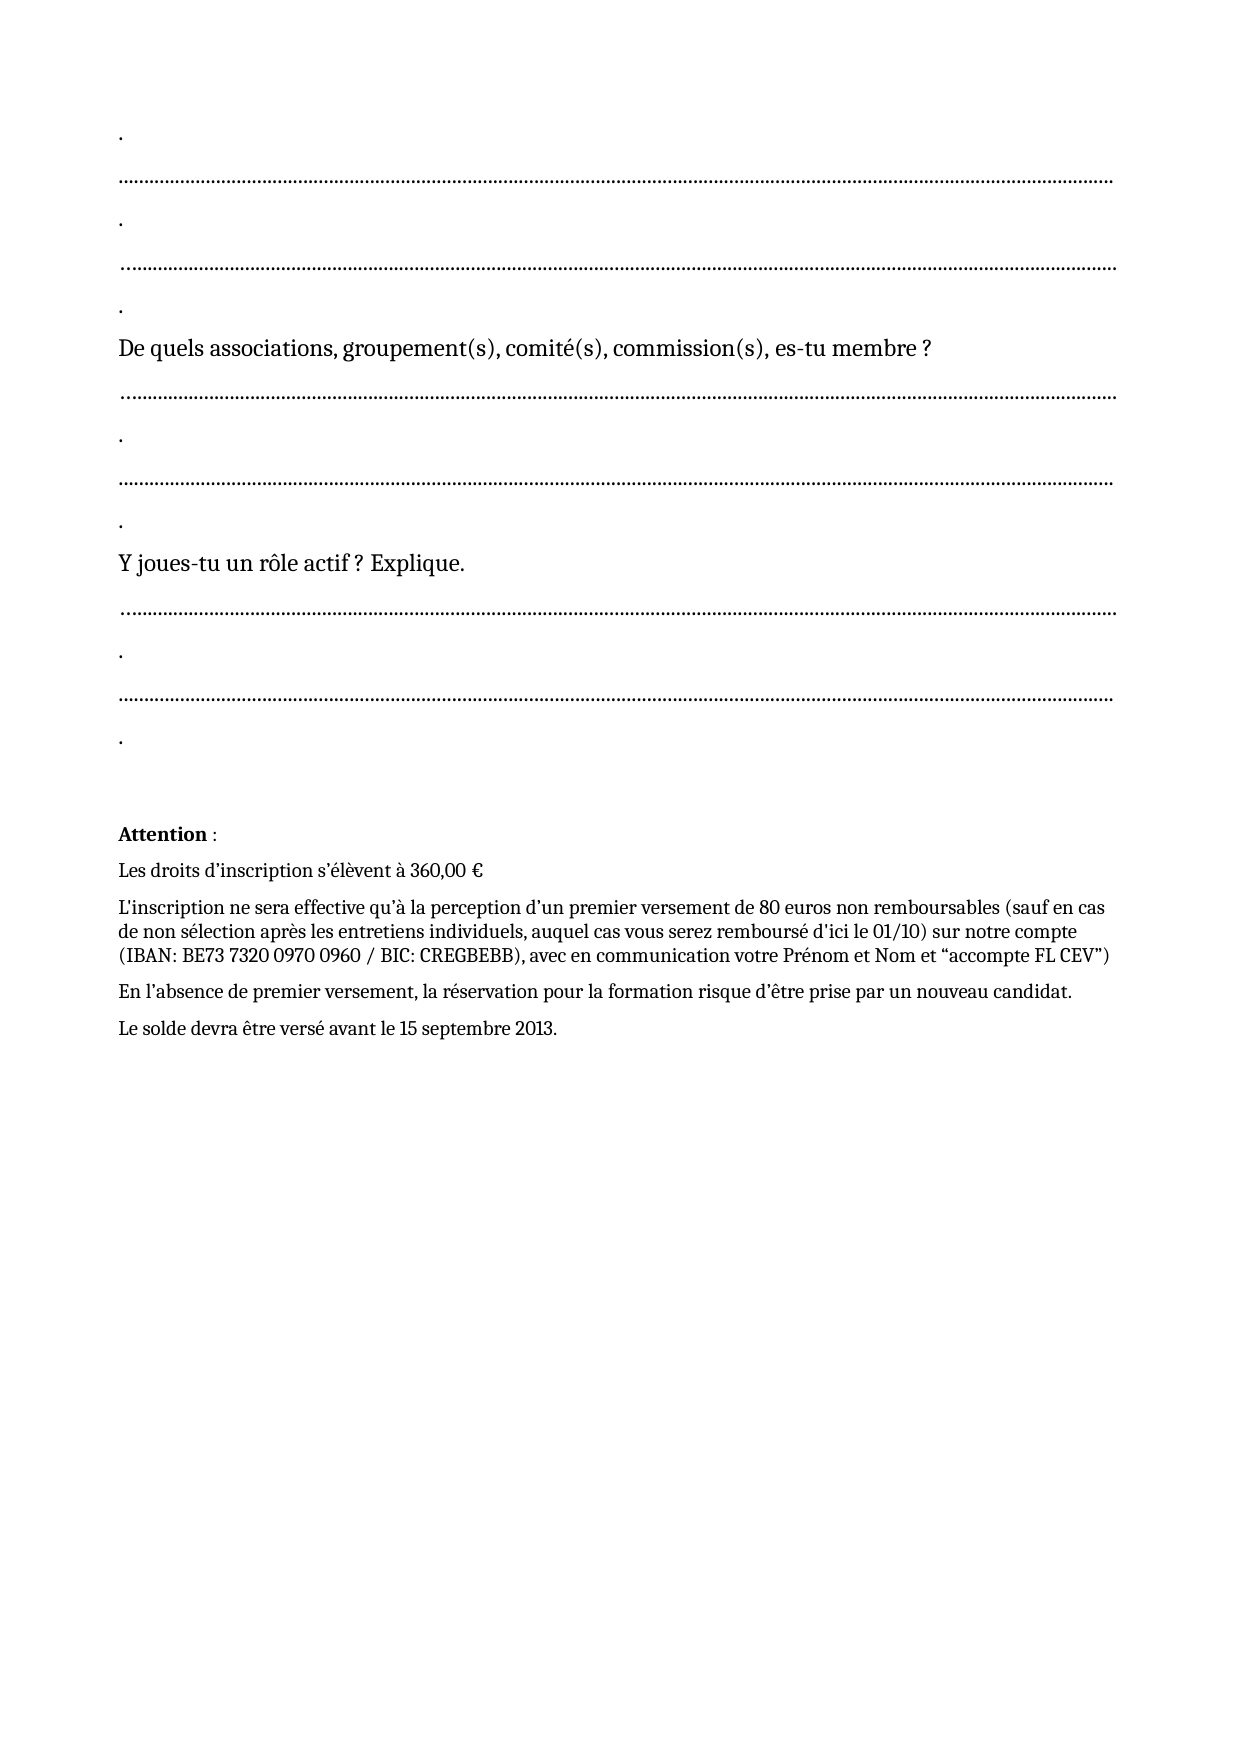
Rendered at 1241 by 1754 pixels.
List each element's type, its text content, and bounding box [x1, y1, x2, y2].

text ................................................................................................................................................................................................... [118, 463, 1122, 535]
text ................................................................................................................................................................................................... [118, 679, 1122, 751]
text En l’absence de premier versement, la réservation pour la formation risque d’être prise par un nouveau candidat. [118, 980, 1122, 1004]
text Les droits d’inscription s’élèvent à 360,00 € [118, 859, 1122, 883]
text …................................................................................................................................................................................................ [118, 592, 1122, 664]
text De quels associations, groupement(s), comité(s), commission(s), es-tu membre ? [118, 334, 1122, 362]
text …................................................................................................................................................................................................ [118, 247, 1122, 319]
text Y joues-tu un rôle actif ? Explique. [118, 549, 1122, 578]
text L'inscription ne sera effective qu’à la perception d’un premier versement de 80 euros non remboursables (sauf en cas de non sélection après les entretiens individuels, auquel cas vous serez remboursé d'ici le 01/10) sur notre compte (IBAN: BE73 7320 0970 0960 / BIC: CREGBEBB), avec en communication votre Prénom et Nom et “accompte FL CEV”) [118, 895, 1122, 967]
text …................................................................................................................................................................................................ [118, 377, 1122, 449]
text Le solde devra être versé avant le 15 septembre 2013. [118, 1016, 1122, 1040]
text . [118, 118, 1122, 147]
text ................................................................................................................................................................................................... [118, 161, 1122, 233]
text Attention : [118, 822, 1122, 846]
